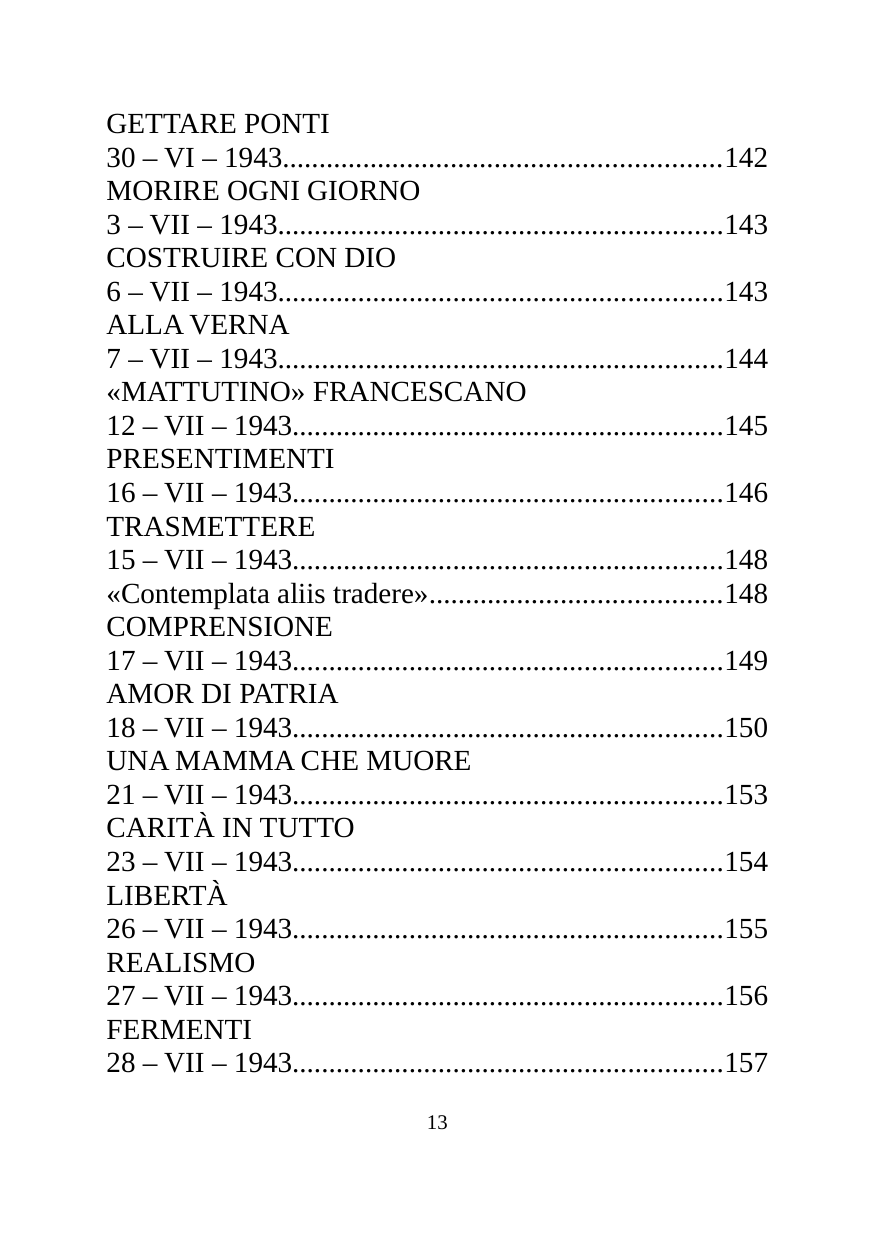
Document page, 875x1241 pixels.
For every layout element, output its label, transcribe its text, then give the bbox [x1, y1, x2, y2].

text GETTARE PONTI 30 – VI – 1943 142 [106, 106, 768, 173]
text REALISMO 27 – VII – 1943 156 [106, 945, 768, 1012]
text FERMENTI 28 – VII – 1943 157 [106, 1012, 768, 1079]
text ALLA VERNA 7 – VII – 1943 144 [106, 307, 768, 374]
text AMOR DI PATRIA 18 – VII – 1943 150 [106, 676, 768, 743]
text PRESENTIMENTI 16 – VII – 1943 146 [106, 442, 768, 509]
text UNA MAMMA CHE MUORE 21 – VII – 1943 153 [106, 743, 768, 811]
text «Contemplata aliis tradere» 148 [106, 576, 768, 609]
text TRASMETTERE 15 – VII – 1943 148 [106, 509, 768, 576]
text MORIRE OGNI GIORNO 3 – VII – 1943 143 [106, 173, 768, 240]
text COMPRENSIONE 17 – VII – 1943 149 [106, 609, 768, 676]
text COSTRUIRE CON DIO 6 – VII – 1943 143 [106, 240, 768, 307]
text CARITÀ IN TUTTO 23 – VII – 1943 154 [106, 811, 768, 878]
text «MATTUTINO» FRANCESCANO 12 – VII – 1943 145 [106, 374, 768, 442]
text LIBERTÀ 26 – VII – 1943 155 [106, 878, 768, 945]
